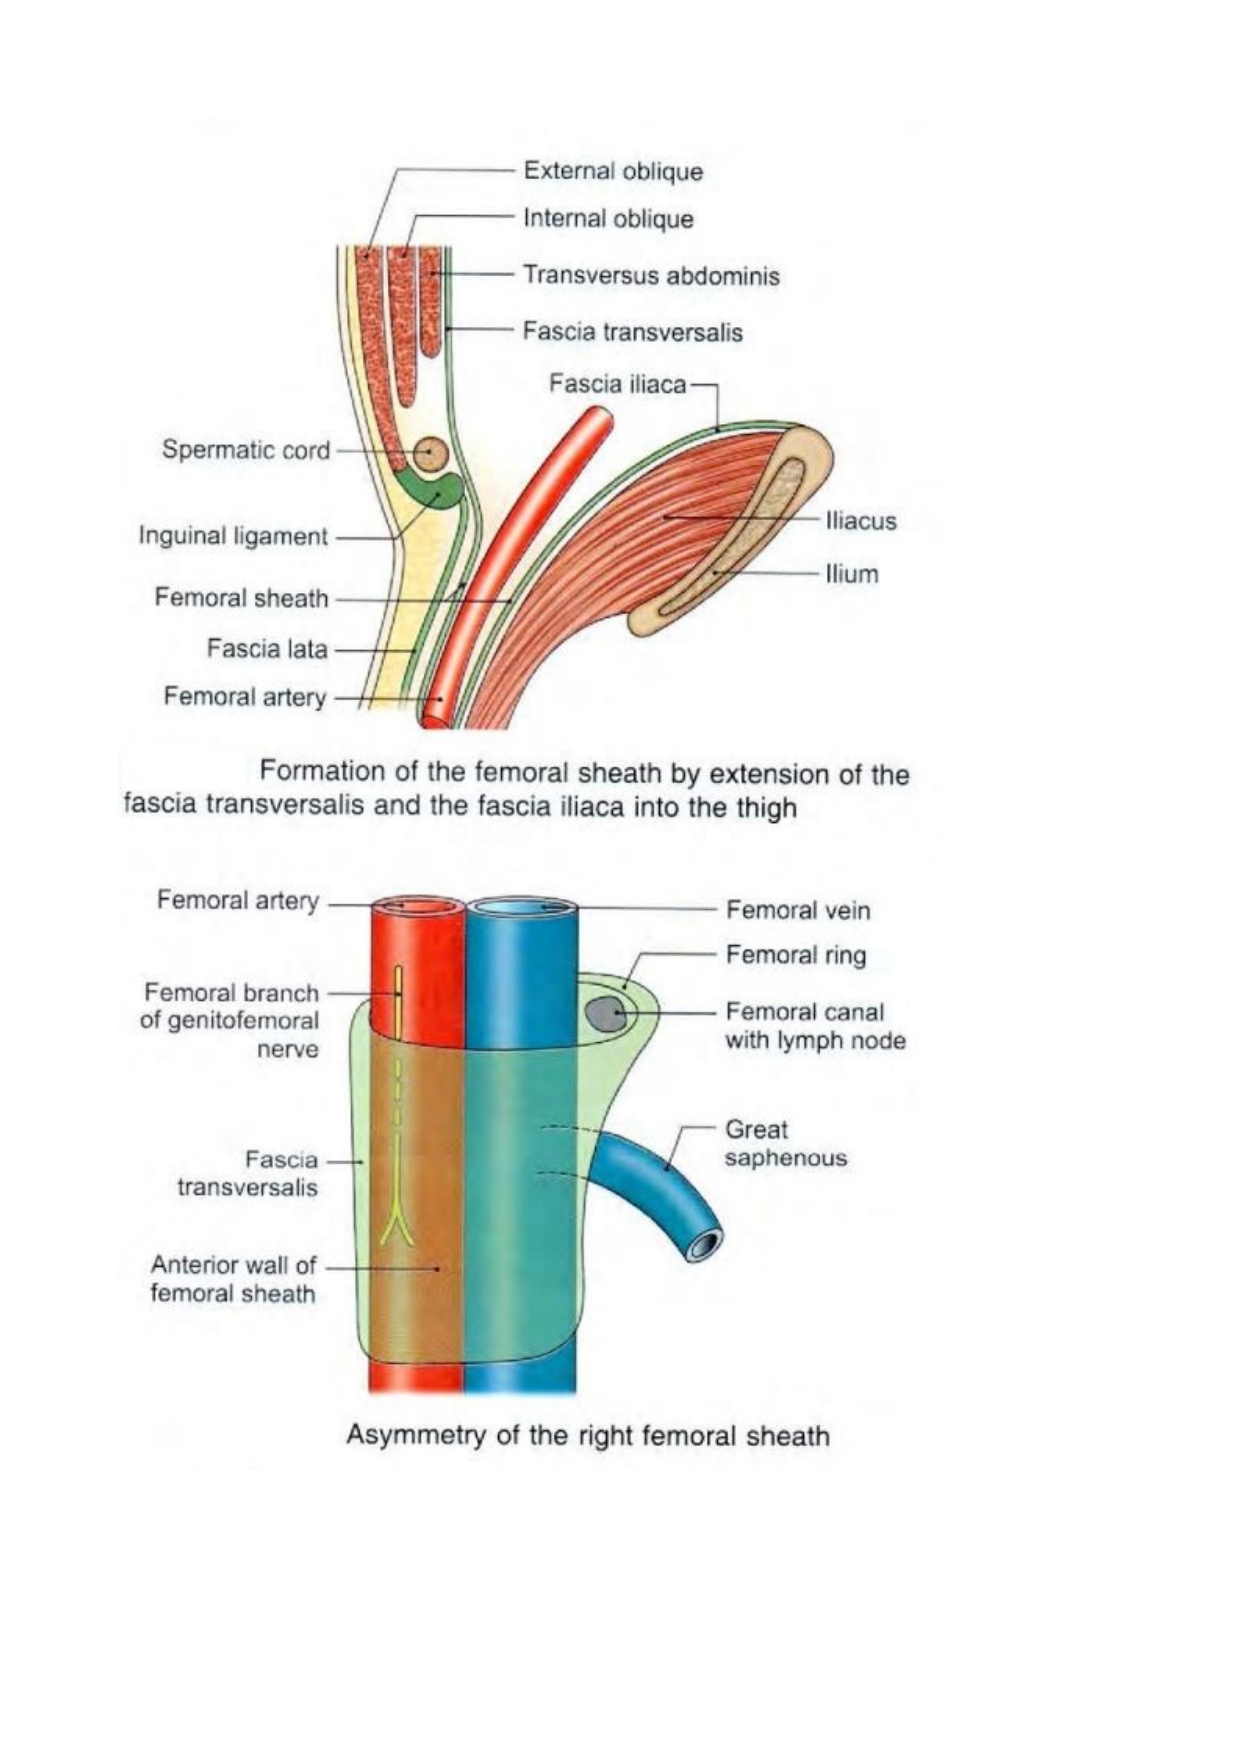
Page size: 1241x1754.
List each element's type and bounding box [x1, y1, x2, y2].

picture [118, 118, 945, 844]
picture [118, 849, 936, 1471]
